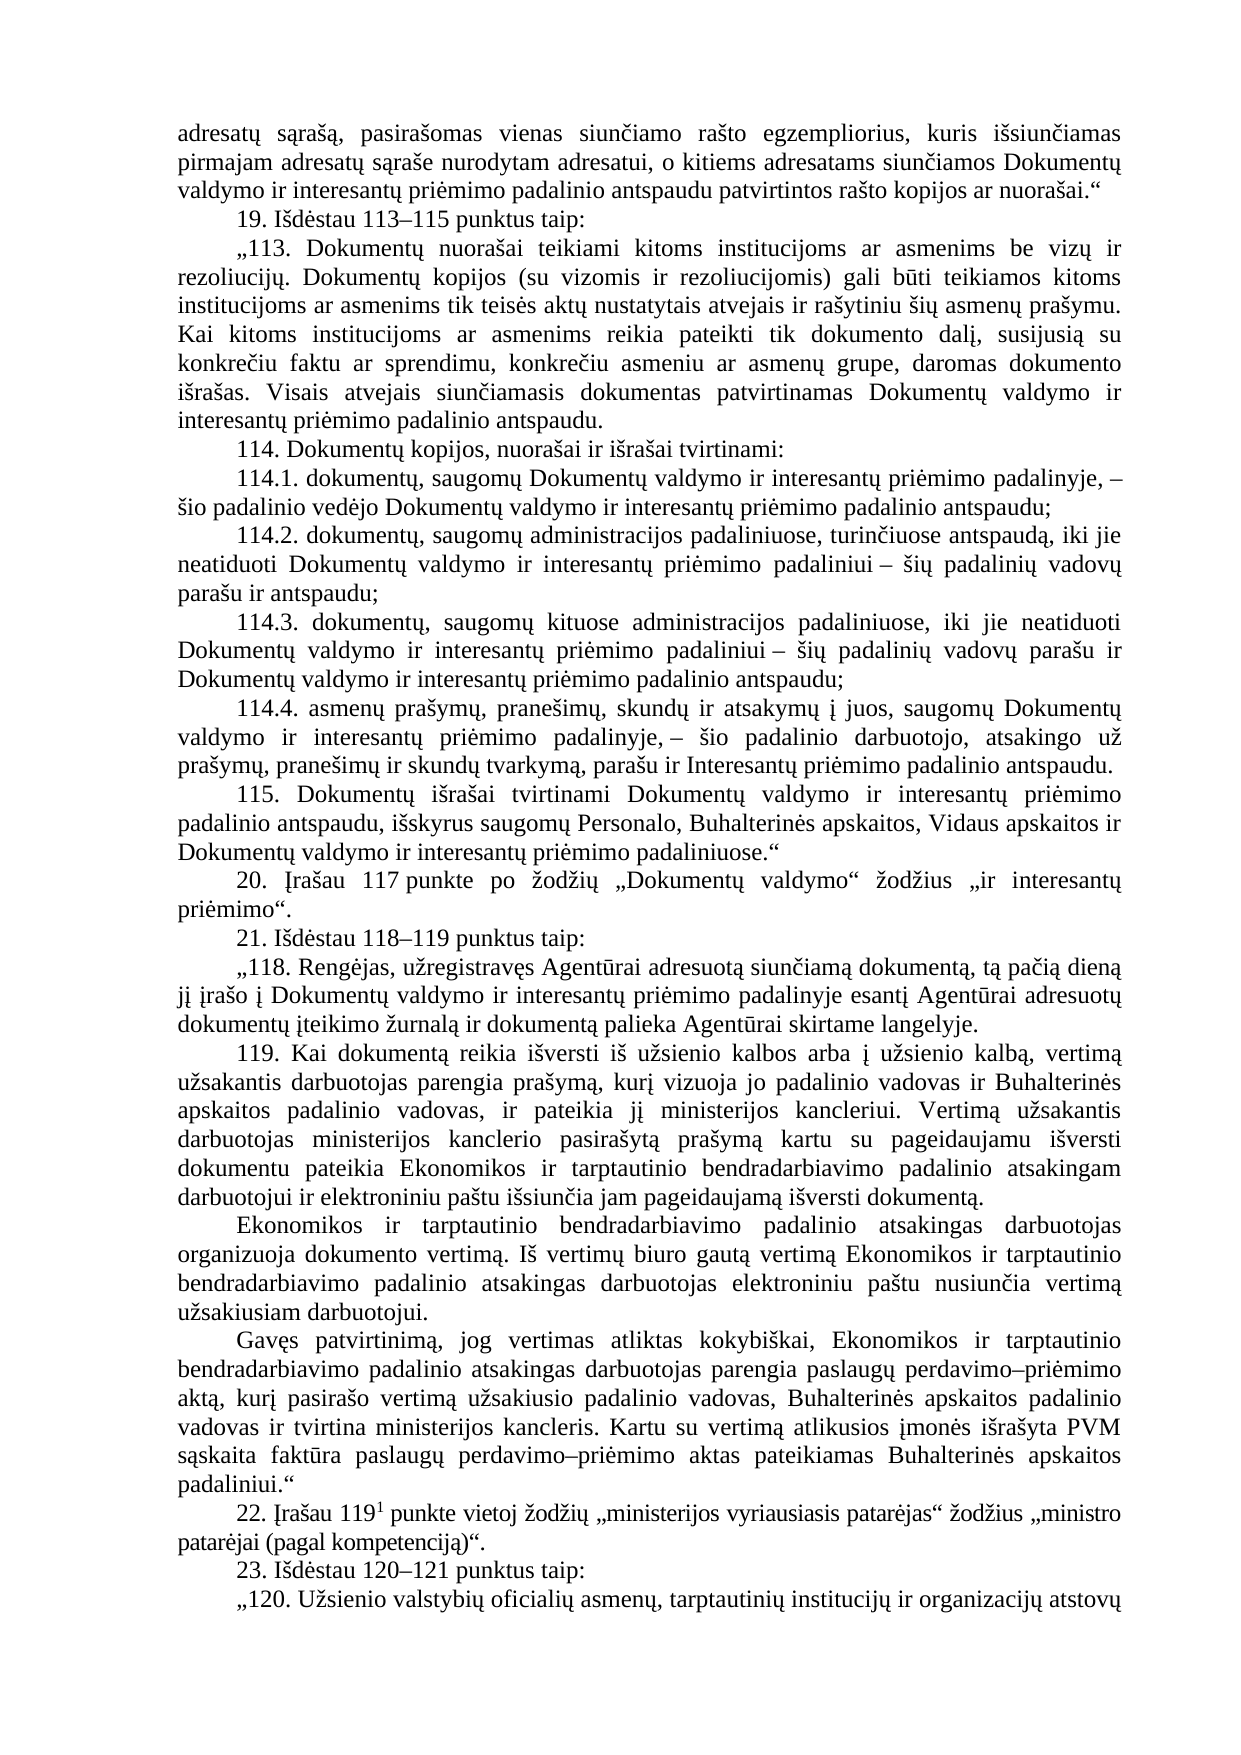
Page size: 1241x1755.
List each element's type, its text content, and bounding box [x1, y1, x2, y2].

text adresatų sąrašą, pasirašomas vienas siunčiamo rašto egzempliorius, kuris išsiunčiamas pirmajam adresatų sąraše nurodytam adresatui, o kitiems adresatams siunčiamos Dokumentų valdymo ir interesantų priėmimo padalinio antspaudu patvirtintos rašto kopijos ar nuorašai.“ [177, 118, 1122, 204]
text 23. Išdėstau 120–121 punktus taip: [177, 1556, 1122, 1584]
text 20. Įrašau 117 punkte po žodžių „Dokumentų valdymo“ žodžius „ir interesantų priėmimo“. [177, 866, 1122, 923]
text 114.1. dokumentų, saugomų Dokumentų valdymo ir interesantų priėmimo padalinyje, – šio padalinio vedėjo Dokumentų valdymo ir interesantų priėmimo padalinio antspaudu; [177, 463, 1122, 521]
text 114.4. asmenų prašymų, pranešimų, skundų ir atsakymų į juos, saugomų Dokumentų valdymo ir interesantų priėmimo padalinyje, – šio padalinio darbuotojo, atsakingo už prašymų, pranešimų ir skundų tvarkymą, parašu ir Interesantų priėmimo padalinio antspaudu. [177, 693, 1122, 779]
text 114. Dokumentų kopijos, nuorašai ir išrašai tvirtinami: [177, 434, 1122, 463]
text 119. Kai dokumentą reikia išversti iš užsienio kalbos arba į užsienio kalbą, vertimą užsakantis darbuotojas parengia prašymą, kurį vizuoja jo padalinio vadovas ir Buhalterinės apskaitos padalinio vadovas, ir pateikia jį ministerijos kancleriui. Vertimą užsakantis darbuotojas ministerijos kanclerio pasirašytą prašymą kartu su pageidaujamu išversti dokumentu pateikia Ekonomikos ir tarptautinio bendradarbiavimo padalinio atsakingam darbuotojui ir elektroniniu paštu išsiunčia jam pageidaujamą išversti dokumentą. [177, 1038, 1122, 1211]
text „113. Dokumentų nuorašai teikiami kitoms institucijoms ar asmenims be vizų ir rezoliucijų. Dokumentų kopijos (su vizomis ir rezoliucijomis) gali būti teikiamos kitoms institucijoms ar asmenims tik teisės aktų nustatytais atvejais ir rašytiniu šių asmenų prašymu. Kai kitoms institucijoms ar asmenims reikia pateikti tik dokumento dalį, susijusią su konkrečiu faktu ar sprendimu, konkrečiu asmeniu ar asmenų grupe, daromas dokumento išrašas. Visais atvejais siunčiamasis dokumentas patvirtinamas Dokumentų valdymo ir interesantų priėmimo padalinio antspaudu. [177, 233, 1122, 434]
text „120. Užsienio valstybių oficialių asmenų, tarptautinių institucijų ir organizacijų atstovų [177, 1584, 1122, 1613]
text 114.2. dokumentų, saugomų administracijos padaliniuose, turinčiuose antspaudą, iki jie neatiduoti Dokumentų valdymo ir interesantų priėmimo padaliniui – šių padalinių vadovų parašu ir antspaudu; [177, 521, 1122, 607]
text Gavęs patvirtinimą, jog vertimas atliktas kokybiškai, Ekonomikos ir tarptautinio bendradarbiavimo padalinio atsakingas darbuotojas parengia paslaugų perdavimo–priėmimo aktą, kurį pasirašo vertimą užsakiusio padalinio vadovas, Buhalterinės apskaitos padalinio vadovas ir tvirtina ministerijos kancleris. Kartu su vertimą atlikusios įmonės išrašyta PVM sąskaita faktūra paslaugų perdavimo–priėmimo aktas pateikiamas Buhalterinės apskaitos padaliniui.“ [177, 1326, 1122, 1498]
text 19. Išdėstau 113–115 punktus taip: [177, 204, 1122, 233]
text „118. Rengėjas, užregistravęs Agentūrai adresuotą siunčiamą dokumentą, tą pačią dieną jį įrašo į Dokumentų valdymo ir interesantų priėmimo padalinyje esantį Agentūrai adresuotų dokumentų įteikimo žurnalą ir dokumentą palieka Agentūrai skirtame langelyje. [177, 952, 1122, 1038]
text 114.3. dokumentų, saugomų kituose administracijos padaliniuose, iki jie neatiduoti Dokumentų valdymo ir interesantų priėmimo padaliniui – šių padalinių vadovų parašu ir Dokumentų valdymo ir interesantų priėmimo padalinio antspaudu; [177, 607, 1122, 693]
text 115. Dokumentų išrašai tvirtinami Dokumentų valdymo ir interesantų priėmimo padalinio antspaudu, išskyrus saugomų Personalo, Buhalterinės apskaitos, Vidaus apskaitos ir Dokumentų valdymo ir interesantų priėmimo padaliniuose.“ [177, 779, 1122, 866]
text 21. Išdėstau 118–119 punktus taip: [177, 923, 1122, 952]
text 22. Įrašau 1191 punkte vietoj žodžių „ministerijos vyriausiasis patarėjas“ žodžius „ministro patarėjai (pagal kompetenciją)“. [177, 1498, 1122, 1556]
text Ekonomikos ir tarptautinio bendradarbiavimo padalinio atsakingas darbuotojas organizuoja dokumento vertimą. Iš vertimų biuro gautą vertimą Ekonomikos ir tarptautinio bendradarbiavimo padalinio atsakingas darbuotojas elektroniniu paštu nusiunčia vertimą užsakiusiam darbuotojui. [177, 1211, 1122, 1326]
